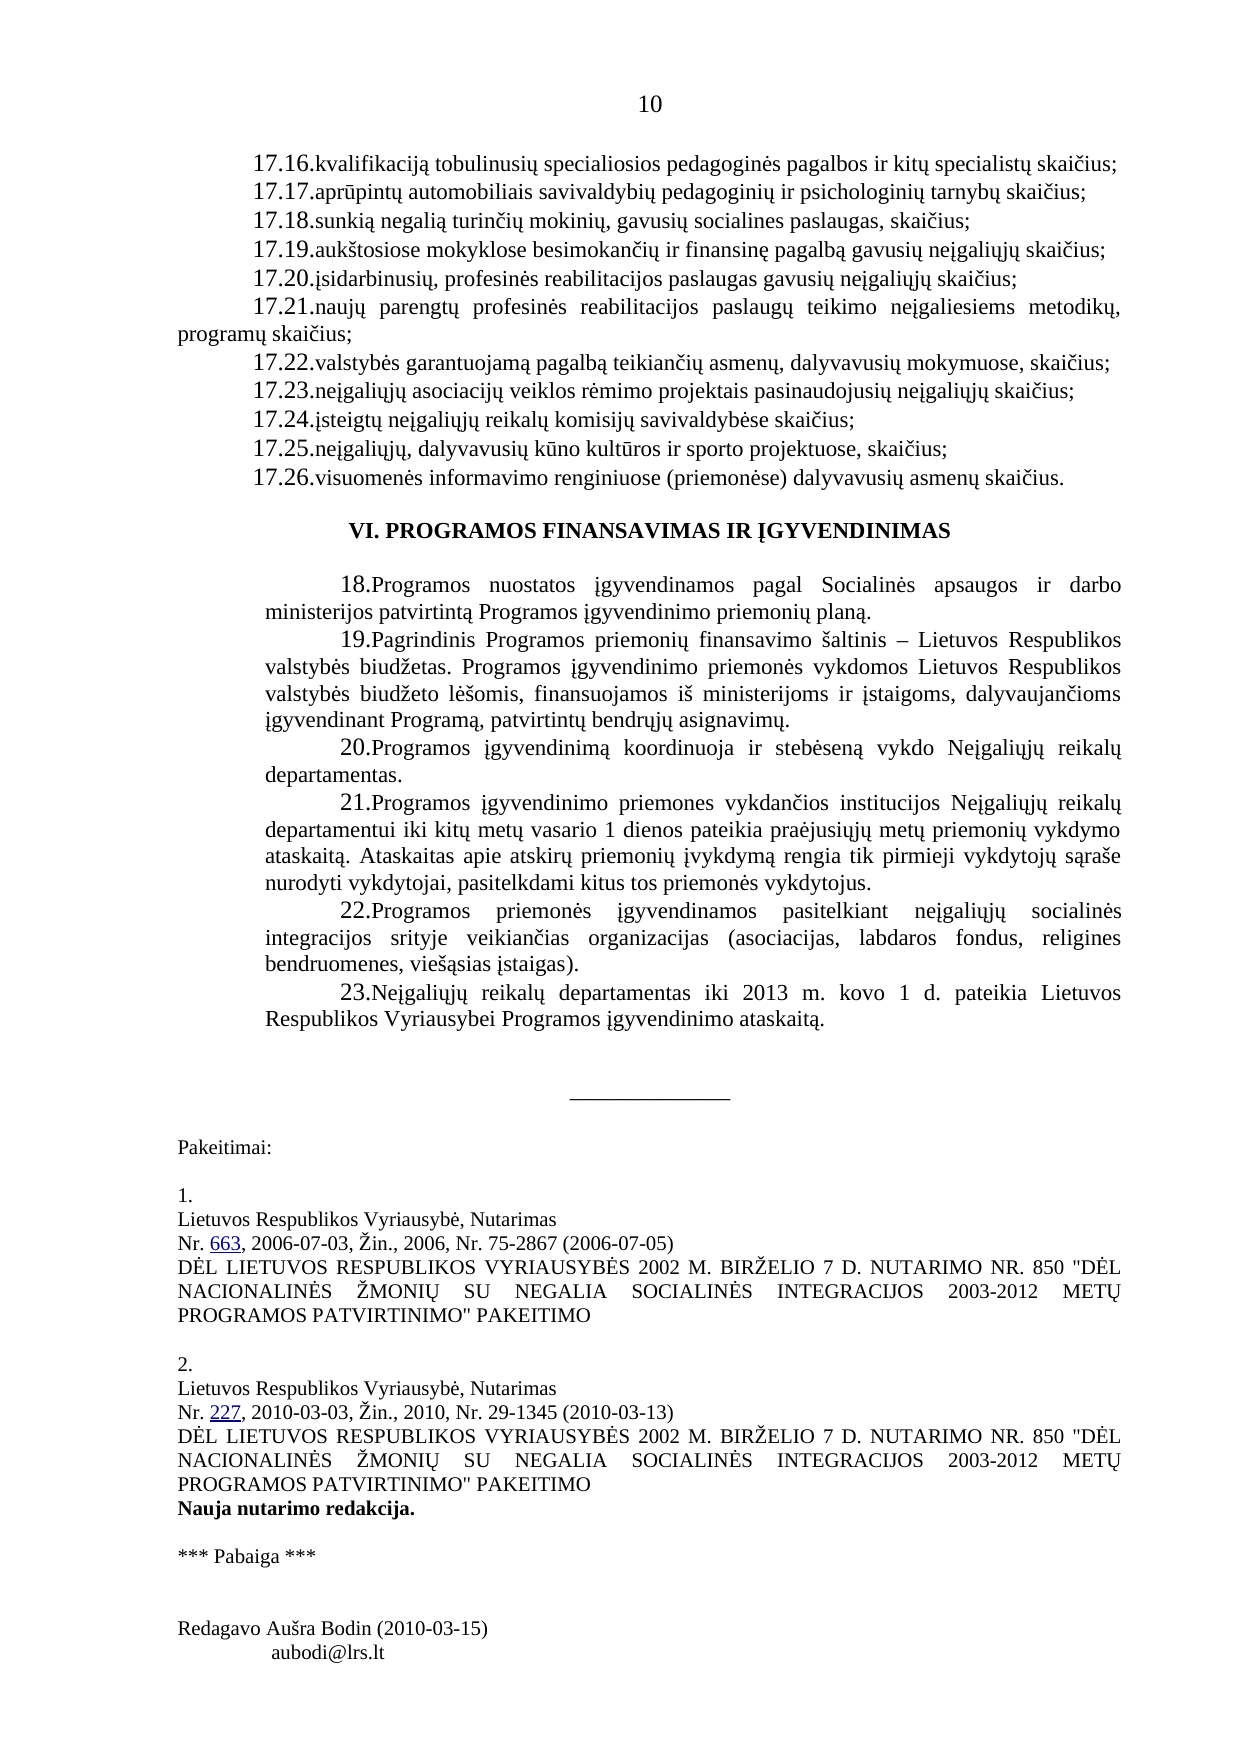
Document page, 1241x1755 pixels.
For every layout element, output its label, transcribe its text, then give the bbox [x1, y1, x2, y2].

list aukštosiose mokyklose besimokančių ir finansinę pagalbą gavusių neįgaliųjų skaičius; [177, 234, 1122, 263]
text DĖL LIETUVOS RESPUBLIKOS VYRIAUSYBĖS 2002 M. BIRŽELIO 7 D. NUTARIMO NR. 850 "DĖL NACIONALINĖS ŽMONIŲ SU NEGALIA SOCIALINĖS INTEGRACIJOS 2003-2012 METŲ PROGRAMOS PATVIRTINIMO" PAKEITIMO [177, 1424, 1122, 1496]
list įsidarbinusių, profesinės reabilitacijos paslaugas gavusių neįgaliųjų skaičius; [177, 263, 1122, 291]
text VI. PROGRAMOS FINANSAVIMAS IR ĮGYVENDINIMAS [177, 517, 1122, 543]
list Programos įgyvendinimo priemones vykdančios institucijos Neįgaliųjų reikalų departamentui iki kitų metų vasario 1 dienos pateikia praėjusiųjų metų priemonių vykdymo ataskaitą. Ataskaitas apie atskirų priemonių įvykdymą rengia tik pirmieji vykdytojų sąraše nurodyti vykdytojai, pasitelkdami kitus tos priemonės vykdytojus. [177, 787, 1122, 895]
text Pakeitimai: [177, 1135, 1122, 1159]
text Nr. 663, 2006-07-03, Žin., 2006, Nr. 75-2867 (2006-07-05) [177, 1231, 1122, 1255]
list įsteigtų neįgaliųjų reikalų komisijų savivaldybėse skaičius; [177, 404, 1122, 433]
text Lietuvos Respublikos Vyriausybė, Nutarimas [177, 1207, 1122, 1231]
text *** Pabaiga *** [177, 1544, 1122, 1568]
list Programos įgyvendinimą koordinuoja ir stebėseną vykdo Neįgaliųjų reikalų departamentas. [177, 732, 1122, 787]
list neįgaliųjų, dalyvavusių kūno kultūros ir sporto projektuose, skaičius; [177, 433, 1122, 462]
list Pagrindinis Programos priemonių finansavimo šaltinis – Lietuvos Respublikos valstybės biudžetas. Programos įgyvendinimo priemonės vykdomos Lietuvos Respublikos valstybės biudžeto lėšomis, finansuojamos iš ministerijoms ir įstaigoms, dalyvaujančioms įgyvendinant Programą, patvirtintų bendrųjų asignavimų. [177, 624, 1122, 732]
list visuomenės informavimo renginiuose (priemonėse) dalyvavusių asmenų skaičius. [177, 462, 1122, 490]
text –––––––––––––– [177, 1084, 1122, 1111]
text aubodi@lrs.lt [177, 1640, 1122, 1664]
text 2. [177, 1351, 1122, 1376]
list valstybės garantuojamą pagalbą teikiančių asmenų, dalyvavusių mokymuose, skaičius; [177, 347, 1122, 375]
list aprūpintų automobiliais savivaldybių pedagoginių ir psichologinių tarnybų skaičius; [177, 176, 1122, 205]
text DĖL LIETUVOS RESPUBLIKOS VYRIAUSYBĖS 2002 M. BIRŽELIO 7 D. NUTARIMO NR. 850 "DĖL NACIONALINĖS ŽMONIŲ SU NEGALIA SOCIALINĖS INTEGRACIJOS 2003-2012 METŲ PROGRAMOS PATVIRTINIMO" PAKEITIMO [177, 1255, 1122, 1327]
list Neįgaliųjų reikalų departamentas iki 2013 m. kovo 1 d. pateikia Lietuvos Respublikos Vyriausybei Programos įgyvendinimo ataskaitą. [177, 977, 1122, 1032]
list neįgaliųjų asociacijų veiklos rėmimo projektais pasinaudojusių neįgaliųjų skaičius; [177, 375, 1122, 404]
list naujų parengtų profesinės reabilitacijos paslaugų teikimo neįgaliesiems metodikų, programų skaičius; [177, 291, 1122, 347]
list Programos nuostatos įgyvendinamos pagal Socialinės apsaugos ir darbo ministerijos patvirtintą Programos įgyvendinimo priemonių planą. [177, 569, 1122, 624]
text Nauja nutarimo redakcija. [177, 1496, 1122, 1520]
text Nr. 227, 2010-03-03, Žin., 2010, Nr. 29-1345 (2010-03-13) [177, 1399, 1122, 1424]
text Lietuvos Respublikos Vyriausybė, Nutarimas [177, 1376, 1122, 1399]
text 1. [177, 1183, 1122, 1207]
list Programos priemonės įgyvendinamos pasitelkiant neįgaliųjų socialinės integracijos srityje veikiančias organizacijas (asociacijas, labdaros fondus, religines bendruomenes, viešąsias įstaigas). [177, 895, 1122, 977]
list sunkią negalią turinčių mokinių, gavusių socialines paslaugas, skaičius; [177, 205, 1122, 234]
text Redagavo Aušra Bodin (2010-03-15) [177, 1616, 1122, 1640]
list kvalifikaciją tobulinusių specialiosios pedagoginės pagalbos ir kitų specialistų skaičius; [177, 148, 1122, 176]
